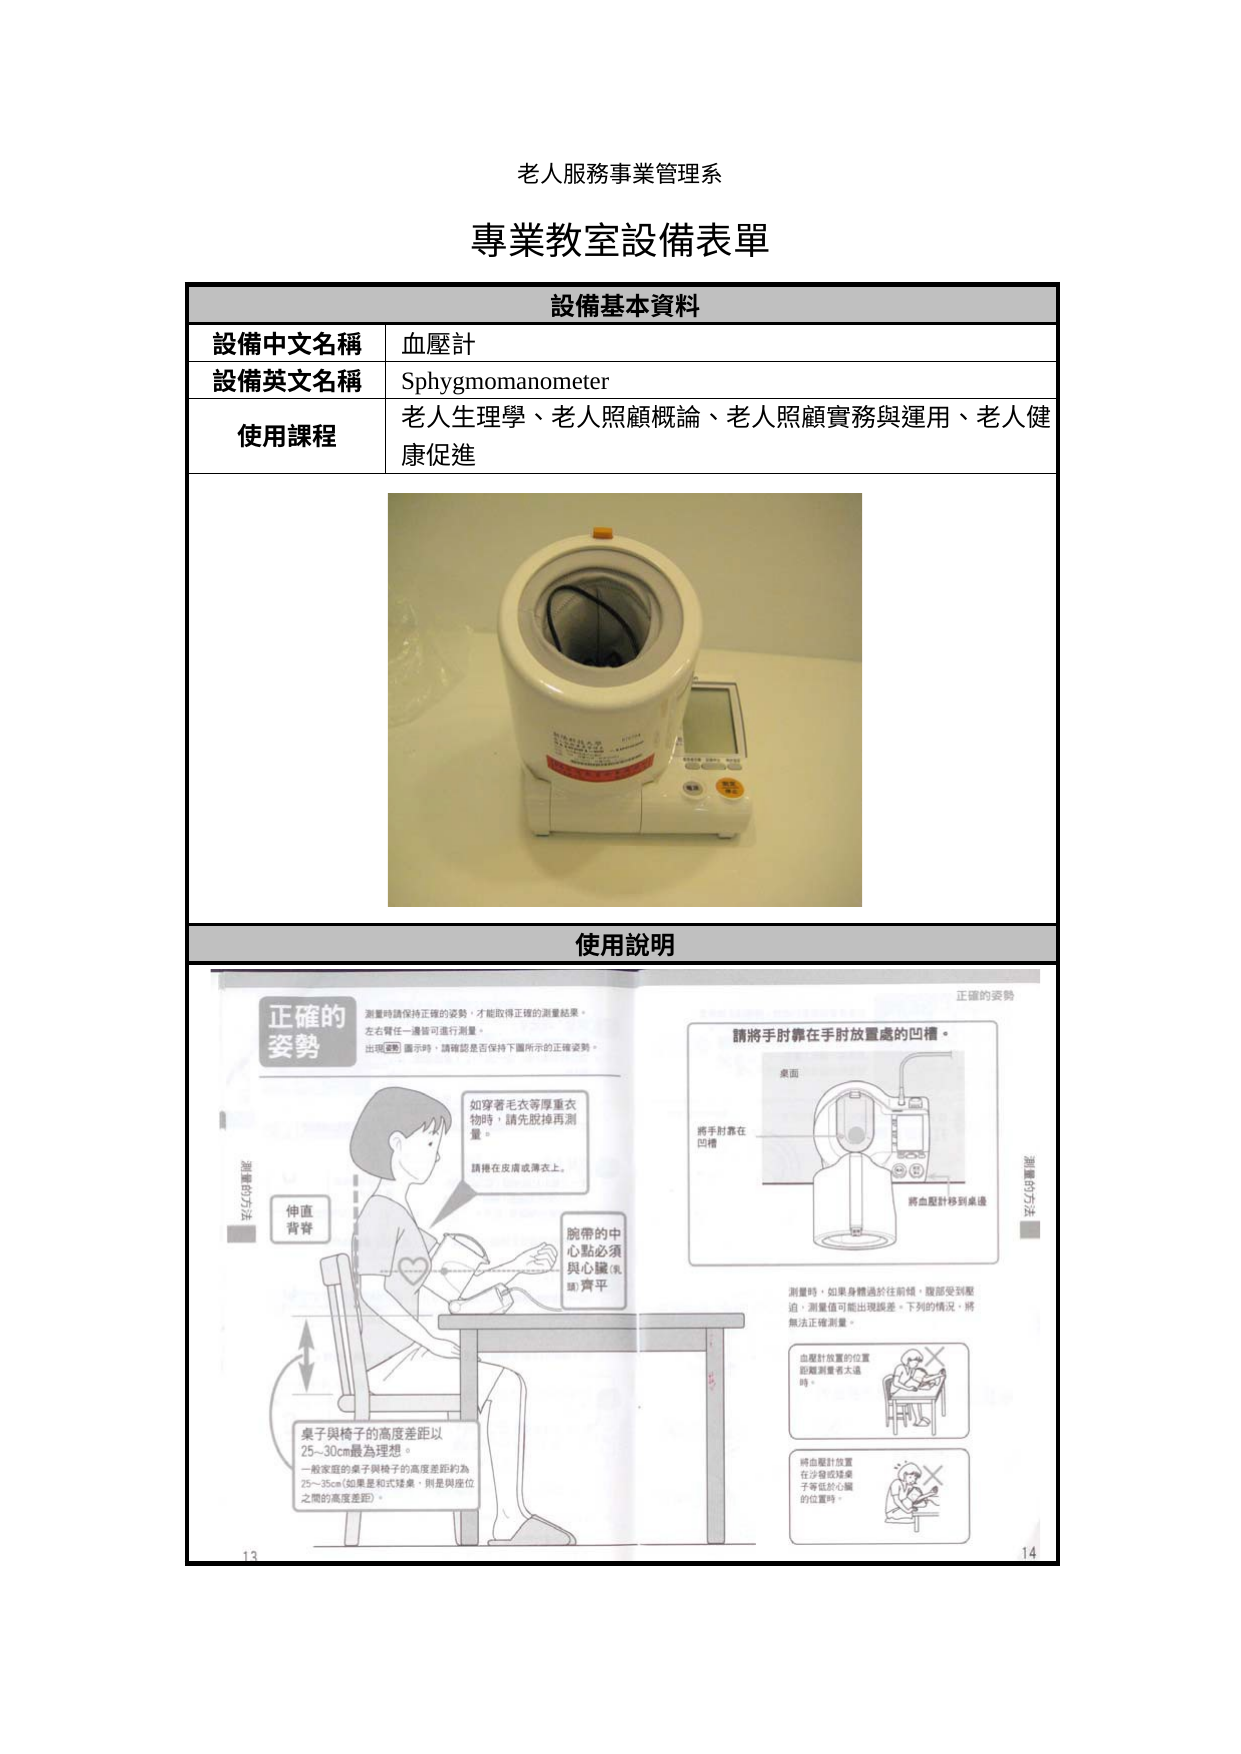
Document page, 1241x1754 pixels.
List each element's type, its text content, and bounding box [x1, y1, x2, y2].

table_header 設備基本資料 [189, 287, 1056, 322]
table_cell [189, 474, 1056, 923]
picture [210, 969, 1041, 1561]
table_cell 設備英文名稱 [189, 362, 385, 398]
text 老人服務事業管理系 [431, 158, 810, 190]
text 專業教室設備表單 [431, 214, 810, 265]
table_cell 老人生理學、老人照顧概論、老人照顧實務與運用、老人健 康促進 [386, 399, 1056, 473]
picture [387, 493, 863, 907]
table_cell Sphygmomanometer [386, 362, 1056, 398]
table_cell 血壓計 [386, 325, 1056, 361]
table_cell 使用說明 [189, 926, 1056, 961]
table_cell 設備中文名稱 [189, 325, 385, 361]
table_cell 使用課程 [189, 399, 385, 473]
table_cell [189, 965, 1056, 1561]
